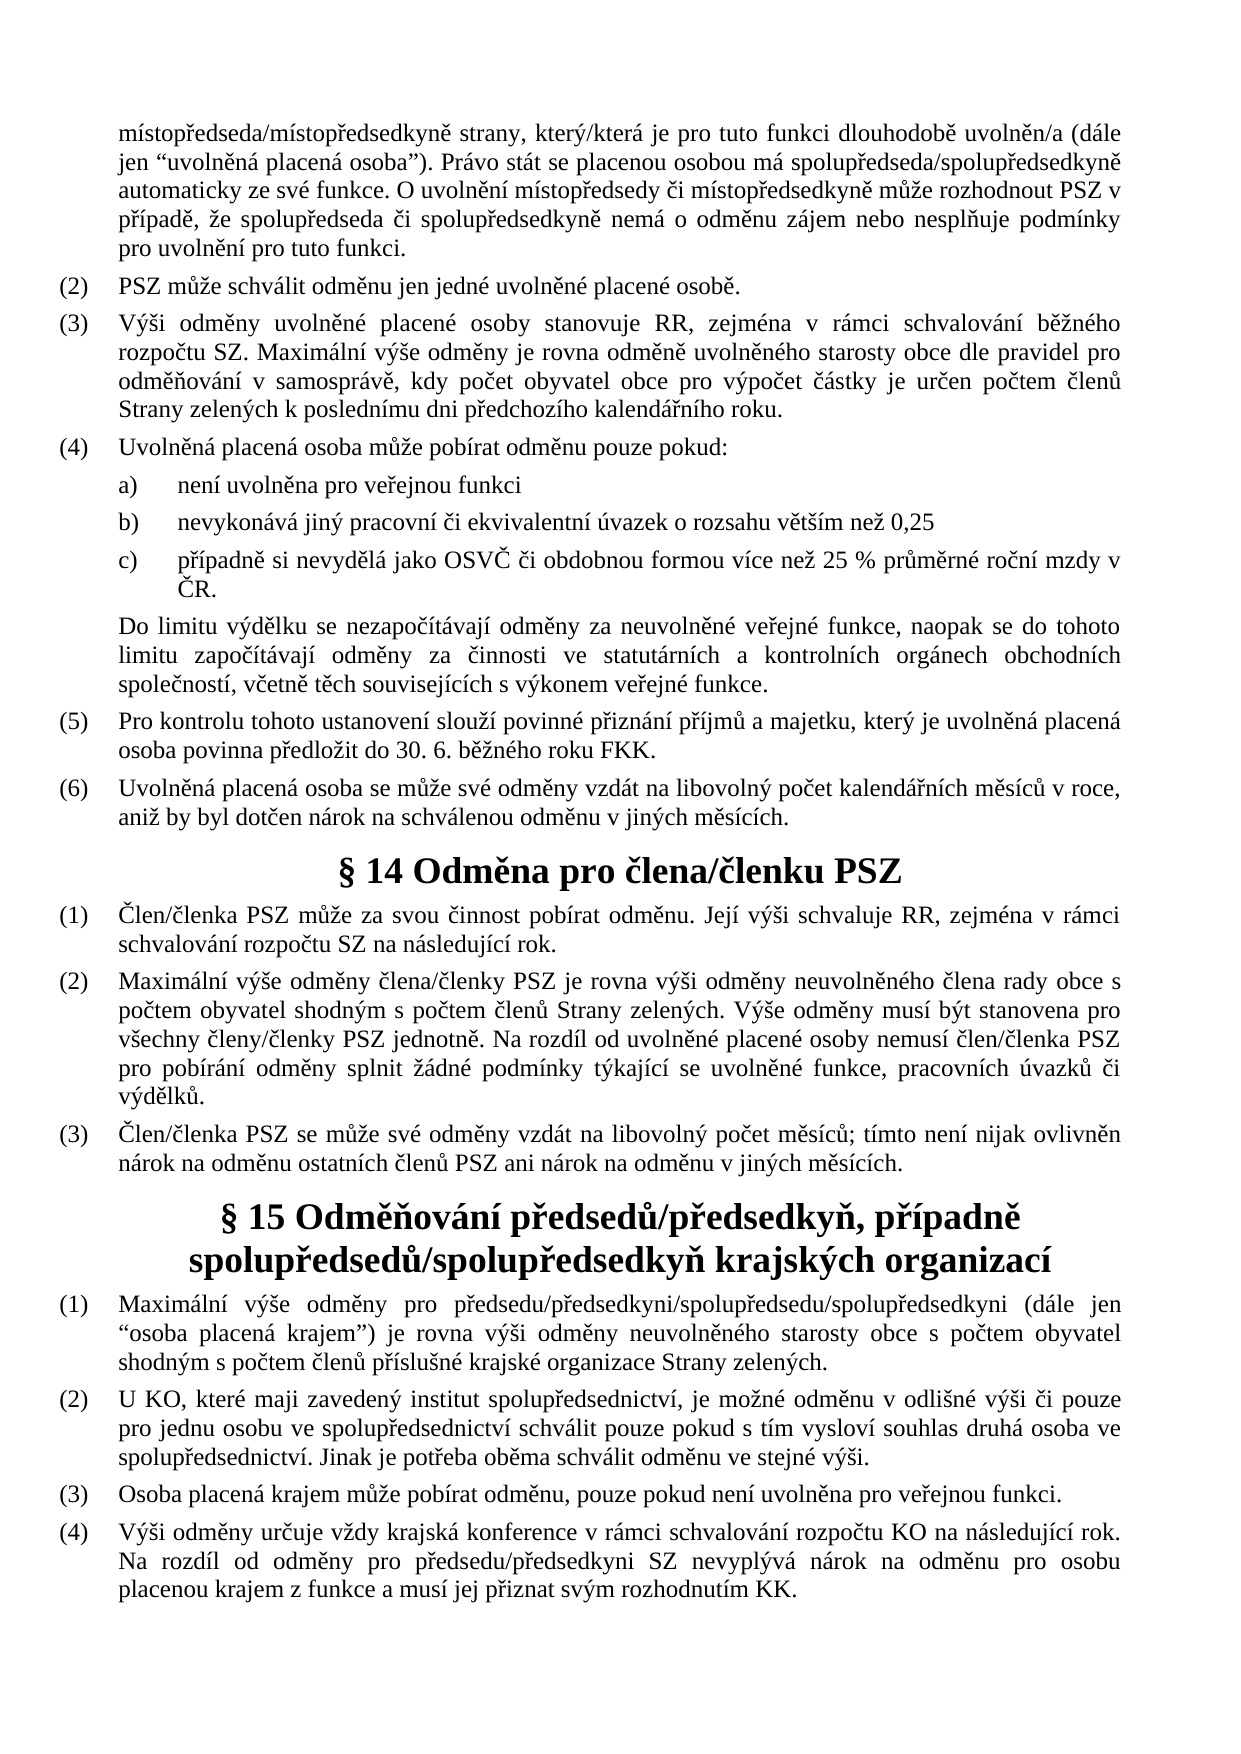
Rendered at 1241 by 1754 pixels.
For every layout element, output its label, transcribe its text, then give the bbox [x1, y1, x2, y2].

list PSZ může schválit odměnu jen jedné uvolněné placené osobě. [59, 271, 1122, 299]
list Uvolněná placená osoba může pobírat odměnu pouze pokud: [59, 432, 1122, 461]
list Uvolněná placená osoba se může své odměny vzdát na libovolný počet kalendářních měsíců v roce, aniž by byl dotčen nárok na schválenou odměnu v jiných měsících. [59, 773, 1122, 830]
list Maximální výše odměny pro předsedu/předsedkyni/spolupředsedu/spolupředsedkyni (dále jen “osoba placená krajem”) je rovna výši odměny neuvolněného starosty obce s počtem obyvatel shodným s počtem členů příslušné krajské organizace Strany zelených. [59, 1289, 1122, 1376]
list Výši odměny uvolněné placené osoby stanovuje RR, zejména v rámci schvalování běžného rozpočtu SZ. Maximální výše odměny je rovna odměně uvolněného starosty obce dle pravidel pro odměňování v samosprávě, kdy počet obyvatel obce pro výpočet částky je určen počtem členů Strany zelených k poslednímu dni předchozího kalendářního roku. [59, 308, 1122, 423]
list Maximální výše odměny člena/členky PSZ je rovna výši odměny neuvolněného člena rady obce s počtem obyvatel shodným s počtem členů Strany zelených. Výše odměny musí být stanovena pro všechny členy/členky PSZ jednotně. Na rozdíl od uvolněné placené osoby nemusí člen/členka PSZ pro pobírání odměny splnit žádné podmínky týkající se uvolněné funkce, pracovních úvazků či výdělků. [59, 966, 1122, 1110]
list Člen/členka PSZ může za svou činnost pobírat odměnu. Její výši schvaluje RR, zejména v rámci schvalování rozpočtu SZ na následující rok. [59, 900, 1122, 957]
list Do limitu výdělku se nezapočítávají odměny za neuvolněné veřejné funkce, naopak se do tohoto limitu započítávají odměny za činnosti ve statutárních a kontrolních orgánech obchodních společností, včetně těch souvisejících s výkonem veřejné funkce. [59, 611, 1122, 698]
list není uvolněna pro veřejnou funkci [118, 470, 1122, 498]
list Člen/členka PSZ se může své odměny vzdát na libovolný počet měsíců; tímto není nijak ovlivněn nárok na odměnu ostatních členů PSZ ani nárok na odměnu v jiných měsících. [59, 1119, 1122, 1176]
list místopředseda/místopředsedkyně strany, který/která je pro tuto funkci dlouhodobě uvolněn/a (dále jen “uvolněná placená osoba”). Právo stát se placenou osobou má spolupředseda/spolupředsedkyně automaticky ze své funkce. O uvolnění místopředsedy či místopředsedkyně může rozhodnout PSZ v případě, že spolupředseda či spolupředsedkyně nemá o odměnu zájem nebo nesplňuje podmínky pro uvolnění pro tuto funkci. [59, 118, 1122, 262]
subtitle § 14 Odměna pro člena/členku PSZ [118, 848, 1122, 891]
subtitle § 15 Odměňování předsedů/předsedkyň, případně spolupředsedů/spolupředsedkyň krajských organizací [118, 1194, 1122, 1280]
list U KO, které maji zavedený institut spolupředsednictví, je možné odměnu v odlišné výši či pouze pro jednu osobu ve spolupředsednictví schválit pouze pokud s tím vysloví souhlas druhá osoba ve spolupředsednictví. Jinak je potřeba oběma schválit odměnu ve stejné výši. [59, 1384, 1122, 1471]
list případně si nevydělá jako OSVČ či obdobnou formou více než 25 % průměrné roční mzdy v ČR. [118, 545, 1122, 602]
list Osoba placená krajem může pobírat odměnu, pouze pokud není uvolněna pro veřejnou funkci. [59, 1479, 1122, 1508]
list Výši odměny určuje vždy krajská konference v rámci schvalování rozpočtu KO na následující rok. Na rozdíl od odměny pro předsedu/předsedkyni SZ nevyplývá nárok na odměnu pro osobu placenou krajem z funkce a musí jej přiznat svým rozhodnutím KK. [59, 1517, 1122, 1603]
list nevykonává jiný pracovní či ekvivalentní úvazek o rozsahu větším než 0,25 [118, 507, 1122, 536]
list Pro kontrolu tohoto ustanovení slouží povinné přiznání příjmů a majetku, který je uvolněná placená osoba povinna předložit do 30. 6. běžného roku FKK. [59, 706, 1122, 764]
